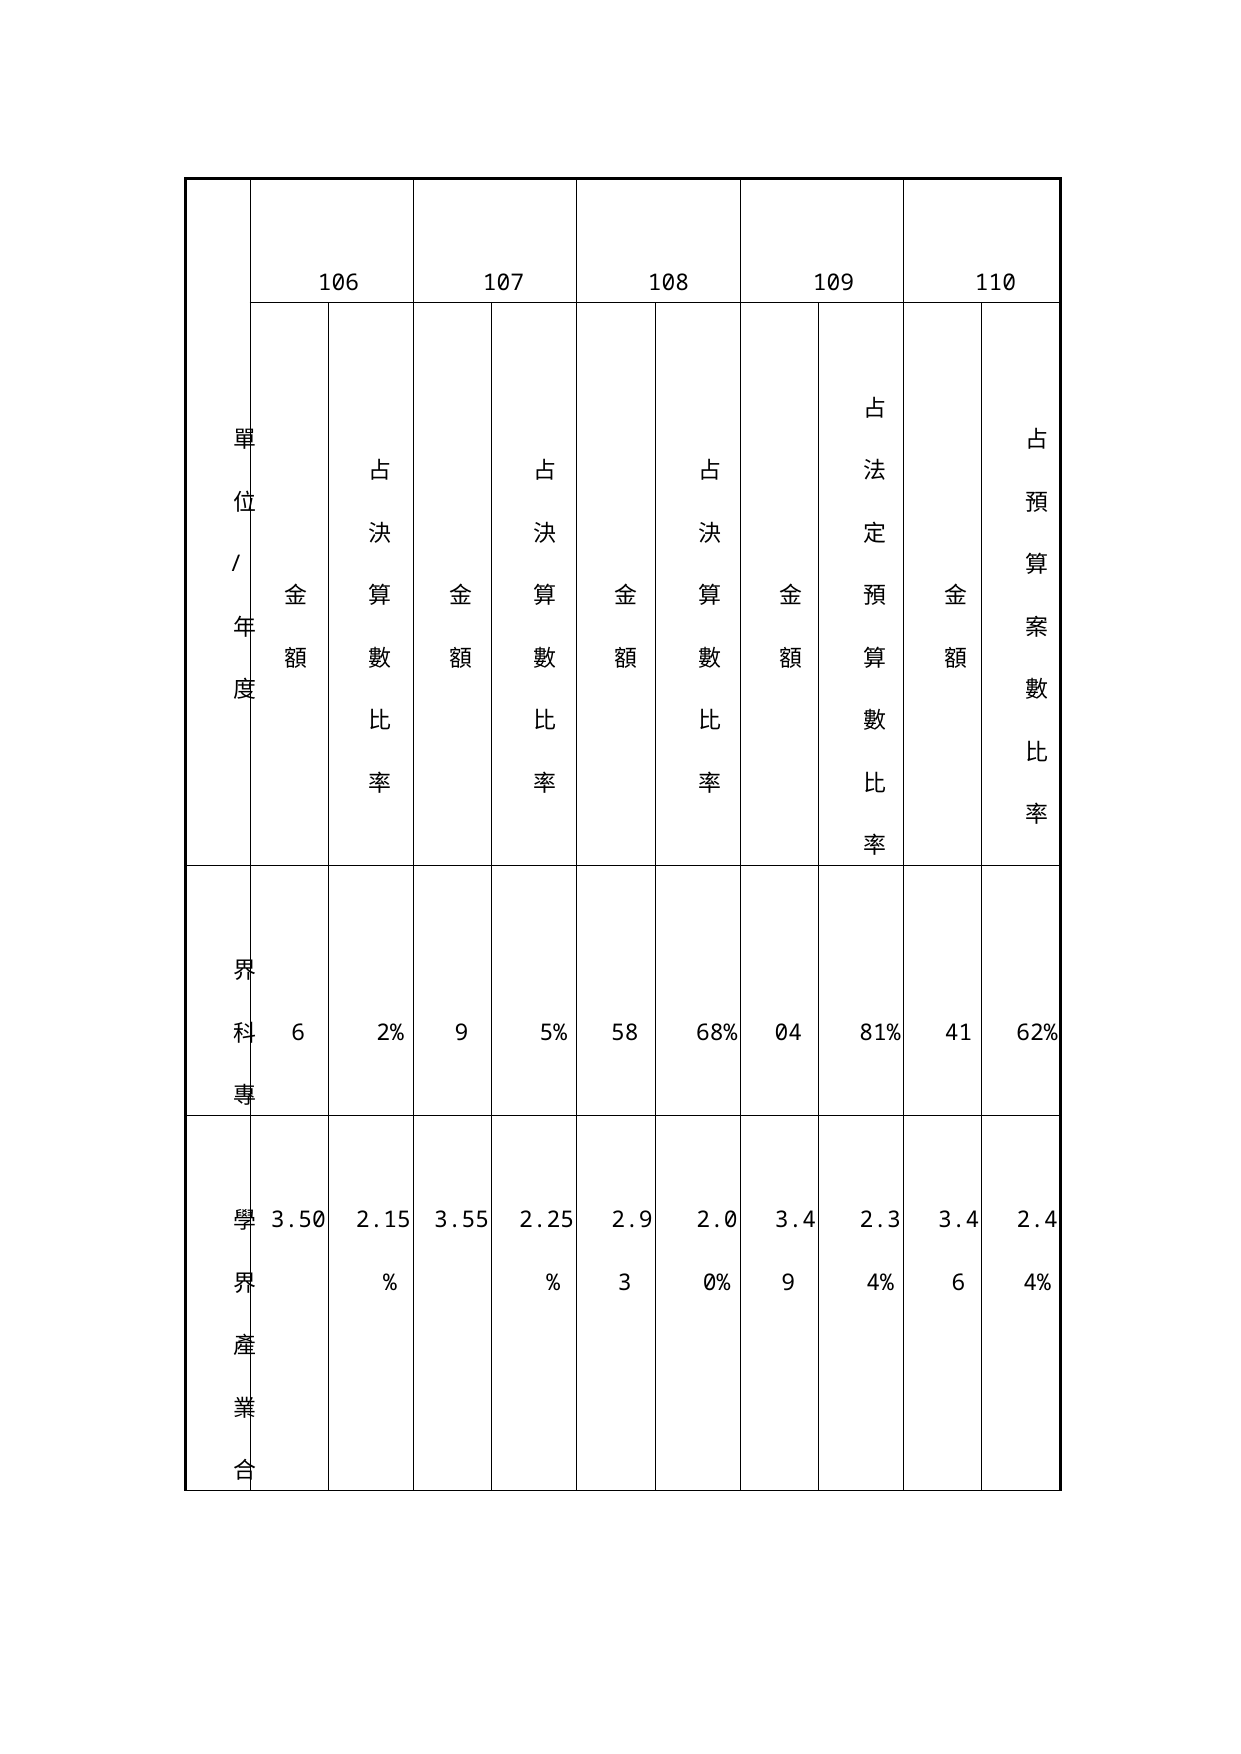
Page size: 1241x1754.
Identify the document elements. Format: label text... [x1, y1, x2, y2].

table_cell 占決算數比率 [492, 303, 576, 865]
table_cell 3.55 [414, 1116, 491, 1490]
table_cell 2.15% [329, 1116, 413, 1490]
table_cell 金額 [577, 303, 655, 865]
table_cell 業界科專 [187, 866, 250, 1115]
table_cell 04 [741, 866, 818, 1115]
table_cell 2.44% [982, 1116, 1059, 1490]
table_header 107 [414, 180, 576, 302]
table_cell 占決算數比率 [656, 303, 740, 865]
table_cell 占預算案數比率 [982, 303, 1059, 865]
table_cell 3.50 [251, 1116, 328, 1490]
table_cell 2.93 [577, 1116, 655, 1490]
table_cell 81% [819, 866, 903, 1115]
table_cell 金額 [741, 303, 818, 865]
table_cell 2% [329, 866, 413, 1115]
table_cell 62% [982, 866, 1059, 1115]
table_cell 9 [414, 866, 491, 1115]
table_header 108 [577, 180, 740, 302]
table_header 106 [251, 180, 413, 302]
table_cell 占法定預算數比率 [819, 303, 903, 865]
table_cell 58 [577, 866, 655, 1115]
table_cell 金額 [414, 303, 491, 865]
table_cell 金額 [251, 303, 328, 865]
table_cell 2.25% [492, 1116, 576, 1490]
table_header 110 [904, 180, 1059, 302]
table_cell 金額 [904, 303, 981, 865]
table_cell 68% [656, 866, 740, 1115]
table_cell 占決算數比率 [329, 303, 413, 865]
table_header 109 [741, 180, 903, 302]
table_header 單位/年度 [187, 180, 250, 865]
table_cell 2.00% [656, 1116, 740, 1490]
table_cell 3.49 [741, 1116, 818, 1490]
table_cell 20.06 [251, 866, 328, 1115]
table_cell 5% [492, 866, 576, 1115]
table_cell 學界產業合作 [187, 1116, 250, 1490]
table_cell 2.34% [819, 1116, 903, 1490]
table_cell 3.46 [904, 1116, 981, 1490]
table_cell 41 [904, 866, 981, 1115]
